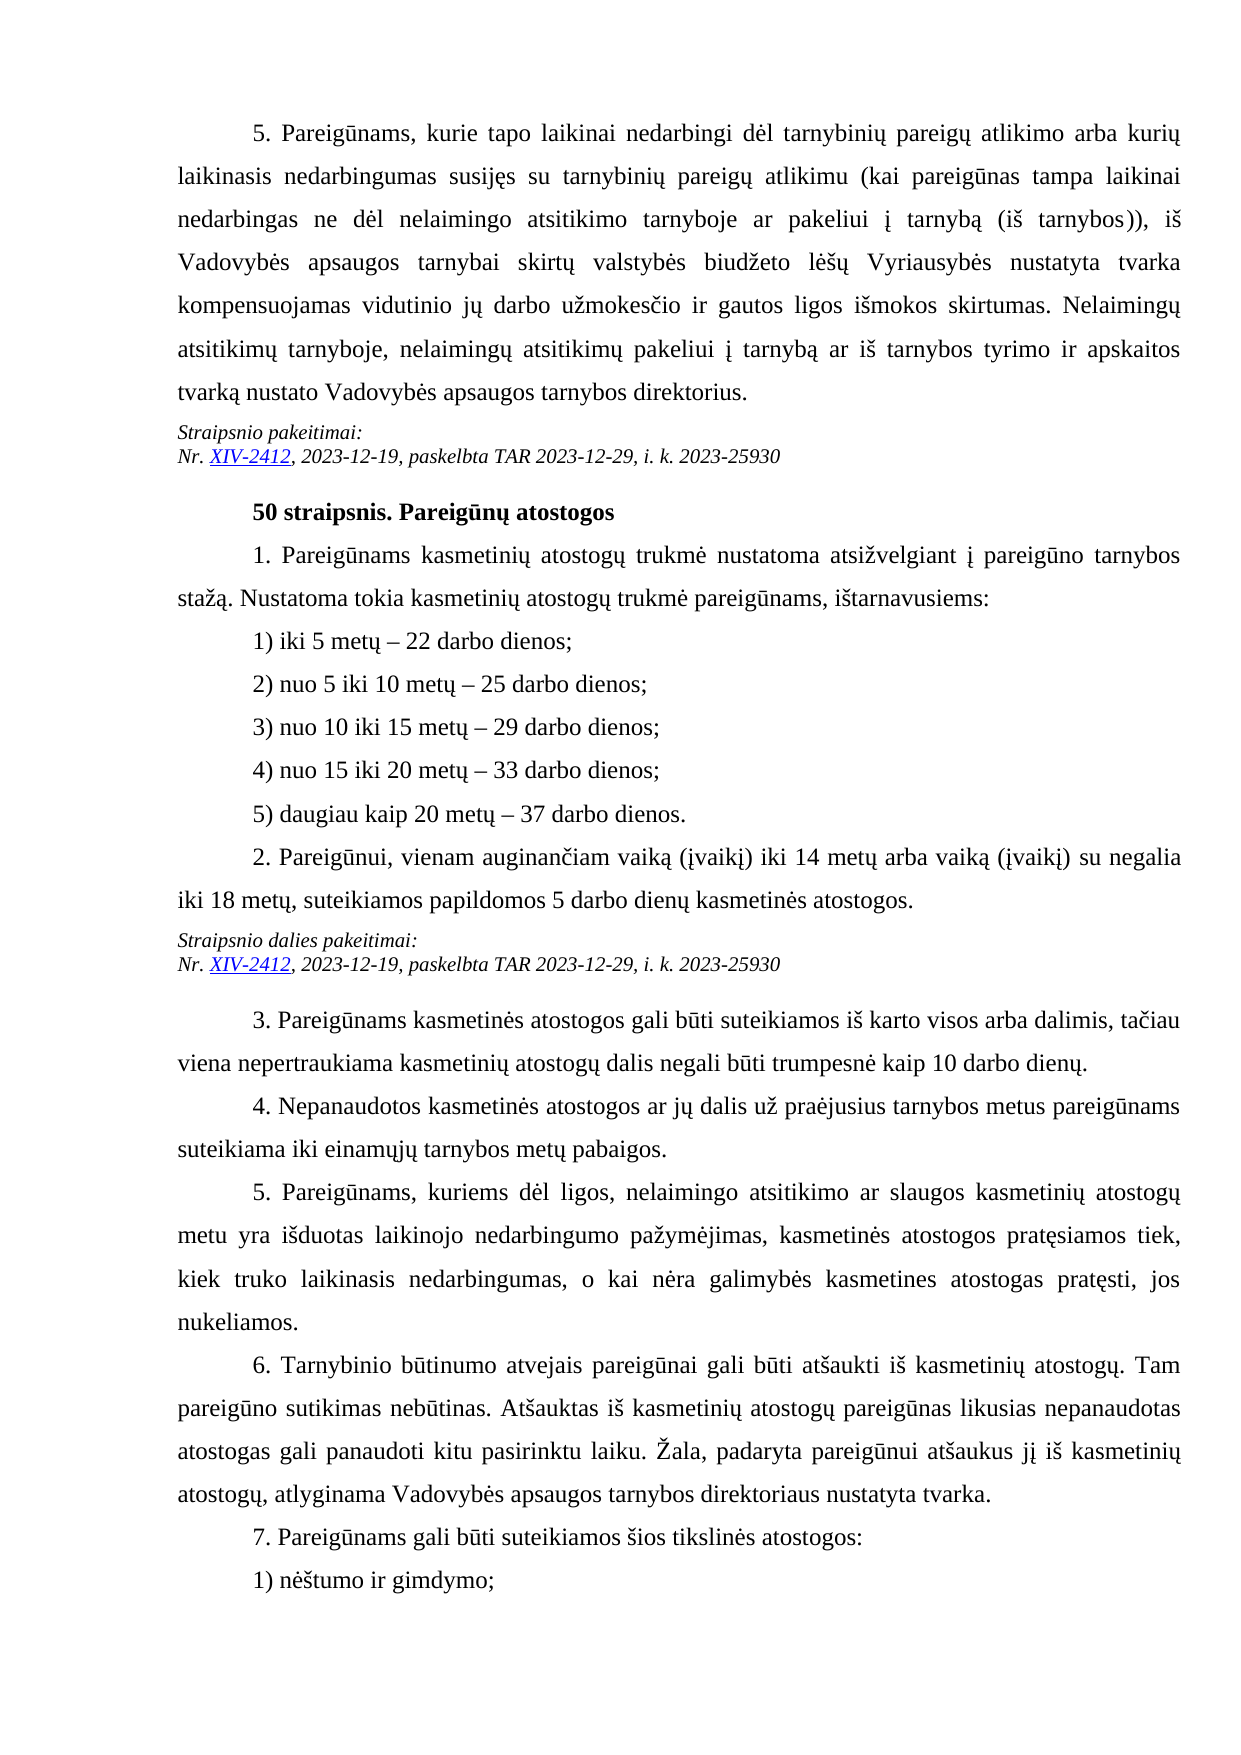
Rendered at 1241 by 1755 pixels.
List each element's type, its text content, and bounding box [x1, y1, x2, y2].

text 2) nuo 5 iki 10 metų – 25 darbo dienos; [177, 669, 1181, 698]
text 5. Pareigūnams, kurie tapo laikinai nedarbingi dėl tarnybinių pareigų atlikimo arba kurių laikinasis nedarbingumas susijęs su tarnybinių pareigų atlikimu (kai pareigūnas tampa laikinai nedarbingas ne dėl nelaimingo atsitikimo tarnyboje ar pakeliui į tarnybą (iš tarnybos)), iš Vadovybės apsaugos tarnybai skirtų valstybės biudžeto lėšų Vyriausybės nustatyta tvarka kompensuojamas vidutinio jų darbo užmokesčio ir gautos ligos išmokos skirtumas. Nelaimingų atsitikimų tarnyboje, nelaimingų atsitikimų pakeliui į tarnybą ar iš tarnybos tyrimo ir apskaitos tvarką nustato Vadovybės apsaugos tarnybos direktorius. [177, 118, 1181, 406]
text Straipsnio dalies pakeitimai: [177, 928, 1181, 952]
text 7. Pareigūnams gali būti suteikiamos šios tikslinės atostogos: [177, 1522, 1181, 1551]
text 2. Pareigūnui, vienam auginančiam vaiką (įvaikį) iki 14 metų arba vaiką (įvaikį) su negalia iki 18 metų, suteikiamos papildomos 5 darbo dienų kasmetinės atostogos. [177, 842, 1181, 914]
text 3) nuo 10 iki 15 metų – 29 darbo dienos; [177, 712, 1181, 741]
text 1) iki 5 metų – 22 darbo dienos; [177, 626, 1181, 655]
text 50 straipsnis. Pareigūnų atostogos [177, 497, 1181, 526]
text 6. Tarnybinio būtinumo atvejais pareigūnai gali būti atšaukti iš kasmetinių atostogų. Tam pareigūno sutikimas nebūtinas. Atšauktas iš kasmetinių atostogų pareigūnas likusias nepanaudotas atostogas gali panaudoti kitu pasirinktu laiku. Žala, padaryta pareigūnui atšaukus jį iš kasmetinių atostogų, atlyginama Vadovybės apsaugos tarnybos direktoriaus nustatyta tvarka. [177, 1350, 1181, 1508]
text 4) nuo 15 iki 20 metų – 33 darbo dienos; [177, 756, 1181, 784]
text Nr. XIV-2412, 2023-12-19, paskelbta TAR 2023-12-29, i. k. 2023-25930 [177, 444, 1181, 468]
text 4. Nepanaudotos kasmetinės atostogos ar jų dalis už praėjusius tarnybos metus pareigūnams suteikiama iki einamųjų tarnybos metų pabaigos. [177, 1091, 1181, 1163]
text 5. Pareigūnams, kuriems dėl ligos, nelaimingo atsitikimo ar slaugos kasmetinių atostogų metu yra išduotas laikinojo nedarbingumo pažymėjimas, kasmetinės atostogos pratęsiamos tiek, kiek truko laikinasis nedarbingumas, o kai nėra galimybės kasmetines atostogas pratęsti, jos nukeliamos. [177, 1177, 1181, 1336]
text Nr. XIV-2412, 2023-12-19, paskelbta TAR 2023-12-29, i. k. 2023-25930 [177, 952, 1181, 976]
text Straipsnio pakeitimai: [177, 420, 1181, 444]
text 3. Pareigūnams kasmetinės atostogos gali būti suteikiamos iš karto visos arba dalimis, tačiau viena nepertraukiama kasmetinių atostogų dalis negali būti trumpesnė kaip 10 darbo dienų. [177, 1005, 1181, 1077]
text 5) daugiau kaip 20 metų – 37 darbo dienos. [177, 799, 1181, 827]
text 1. Pareigūnams kasmetinių atostogų trukmė nustatoma atsižvelgiant į pareigūno tarnybos stažą. Nustatoma tokia kasmetinių atostogų trukmė pareigūnams, ištarnavusiems: [177, 540, 1181, 612]
text 1) nėštumo ir gimdymo; [177, 1566, 1181, 1594]
